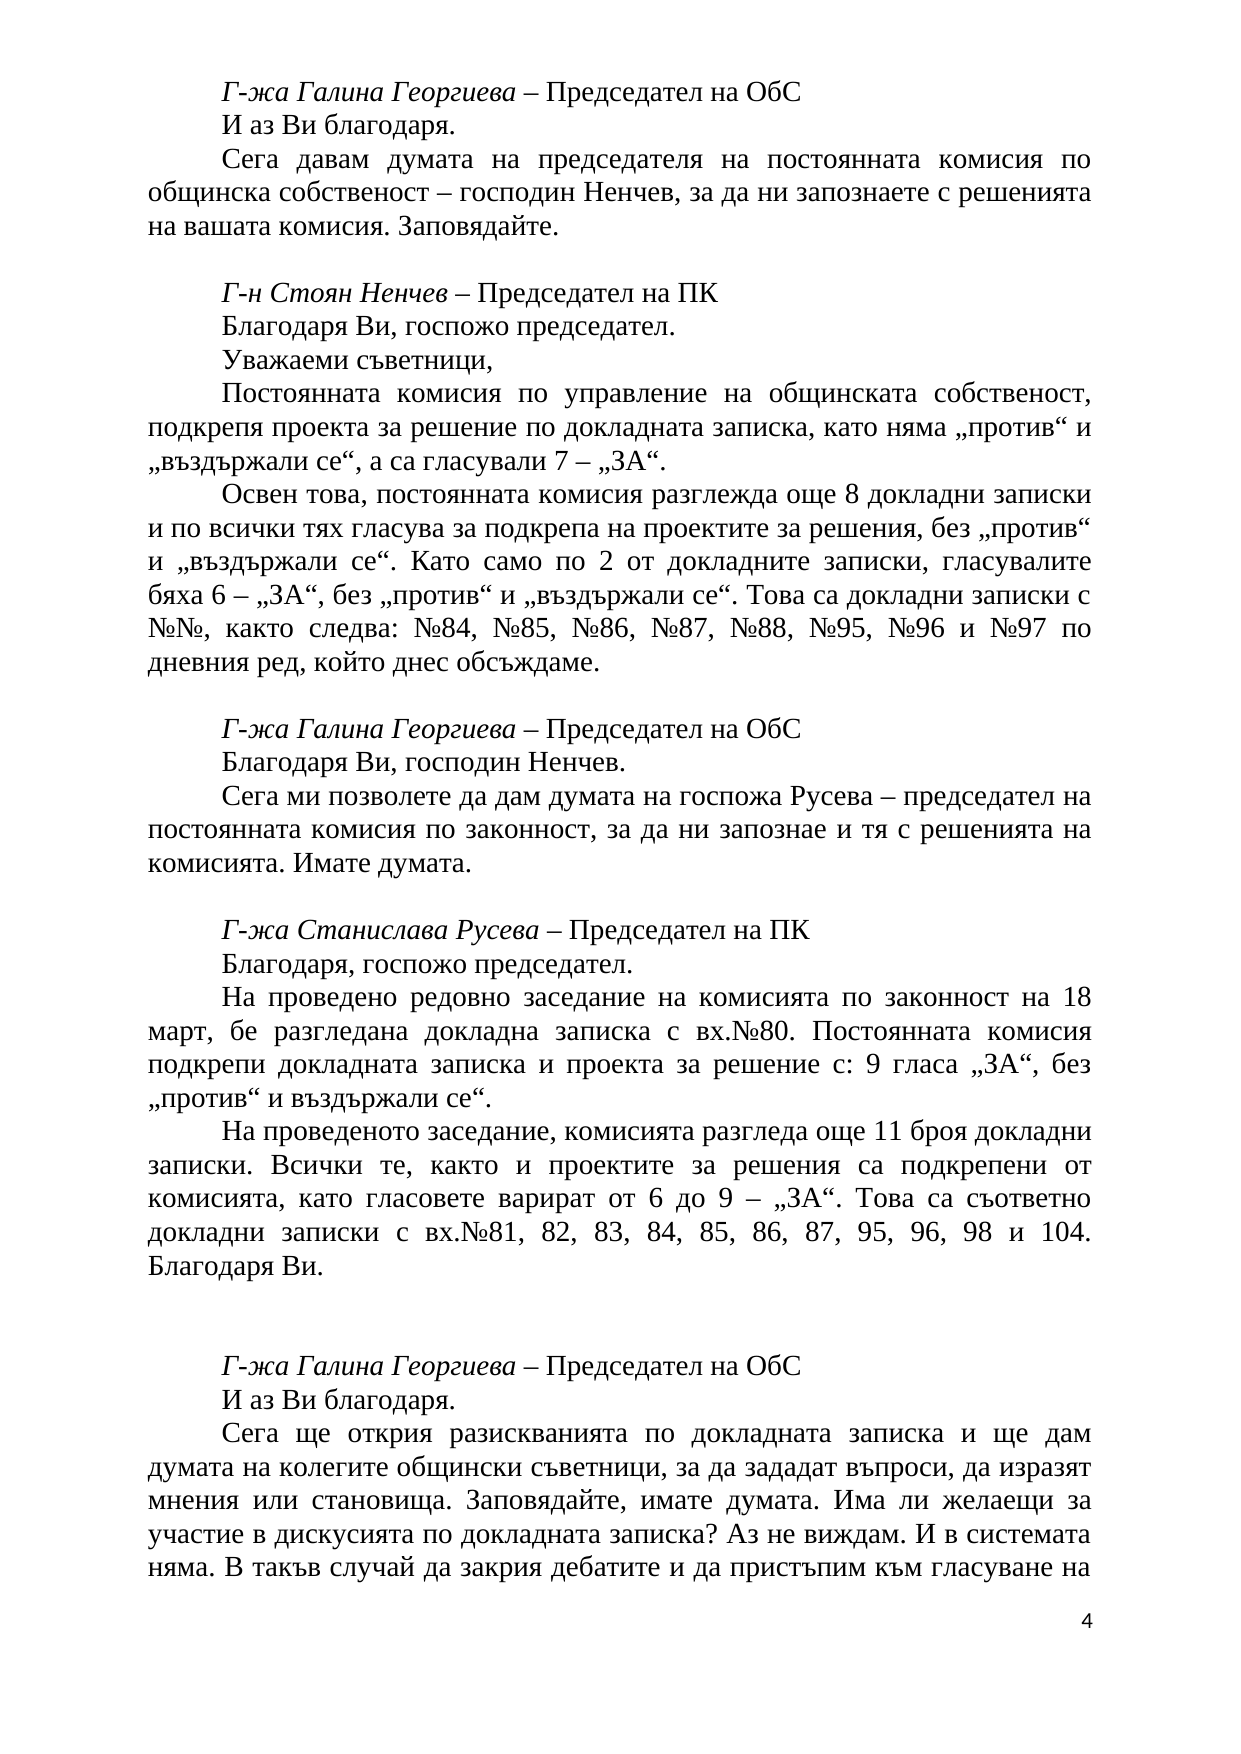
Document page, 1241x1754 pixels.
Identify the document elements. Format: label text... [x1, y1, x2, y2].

text Благодаря Ви, госпожо председател. [148, 308, 1093, 342]
text Г-н Стоян Ненчев – Председател на ПК [148, 275, 1093, 308]
text Благодаря, госпожо председател. [148, 946, 1093, 979]
text Уважаеми съветници, [148, 342, 1093, 376]
text И аз Ви благодаря. [148, 107, 1093, 141]
text Освен това, постоянната комисия разглежда още 8 докладни записки и по всички тях гласува за подкрепа на проектите за решения, без „против“ и „въздържали се“. Като само по 2 от докладните записки, гласувалите бяха 6 – „ЗА“, без „против“ и „въздържали се“. Това са докладни записки с №№, както следва: №84, №85, №86, №87, №88, №95, №96 и №97 по дневния ред, който днес обсъждаме. [148, 476, 1093, 677]
text Сега ми позволете да дам думата на госпожа Русева – председател на постоянната комисия по законност, за да ни запознае и тя с решенията на комисията. Имате думата. [148, 778, 1093, 879]
text Благодаря Ви, господин Ненчев. [148, 744, 1093, 778]
text Сега давам думата на председателя на постоянната комисия по общинска собственост – господин Ненчев, за да ни запознаете с решенията на вашата комисия. Заповядайте. [148, 141, 1093, 241]
text На проведеното заседание, комисията разгледа още 11 броя докладни записки. Всички те, както и проектите за решения са подкрепени от комисията, като гласовете варират от 6 до 9 – „ЗА“. Това са съответно докладни записки с вх.№81, 82, 83, 84, 85, 86, 87, 95, 96, 98 и 104. Благодаря Ви. [148, 1113, 1093, 1281]
text И аз Ви благодаря. [148, 1382, 1093, 1415]
text Г-жа Станислава Русева – Председател на ПК [148, 912, 1093, 946]
text Постоянната комисия по управление на общинската собственост, подкрепя проекта за решение по докладната записка, като няма „против“ и „въздържали се“, а са гласували 7 – „ЗА“. [148, 376, 1093, 476]
text Г-жа Галина Георгиева – Председател на ОбС [148, 711, 1093, 744]
text Г-жа Галина Георгиева – Председател на ОбС [148, 74, 1093, 107]
text На проведено редовно заседание на комисията по законност на 18 март, бе разгледана докладна записка с вх.№80. Постоянната комисия подкрепи докладната записка и проекта за решение с: 9 гласа „ЗА“, без „против“ и въздържали се“. [148, 979, 1093, 1113]
text Г-жа Галина Георгиева – Председател на ОбС [148, 1348, 1093, 1382]
text Сега ще открия разискванията по докладната записка и ще дам думата на колегите общински съветници, за да зададат въпроси, да изразят мнения или становища. Заповядайте, имате думата. Има ли желаещи за участие в дискусията по докладната записка? Аз не виждам. И в системата няма. В такъв случай да закрия дебатите и да пристъпим към гласуване на [148, 1415, 1093, 1583]
